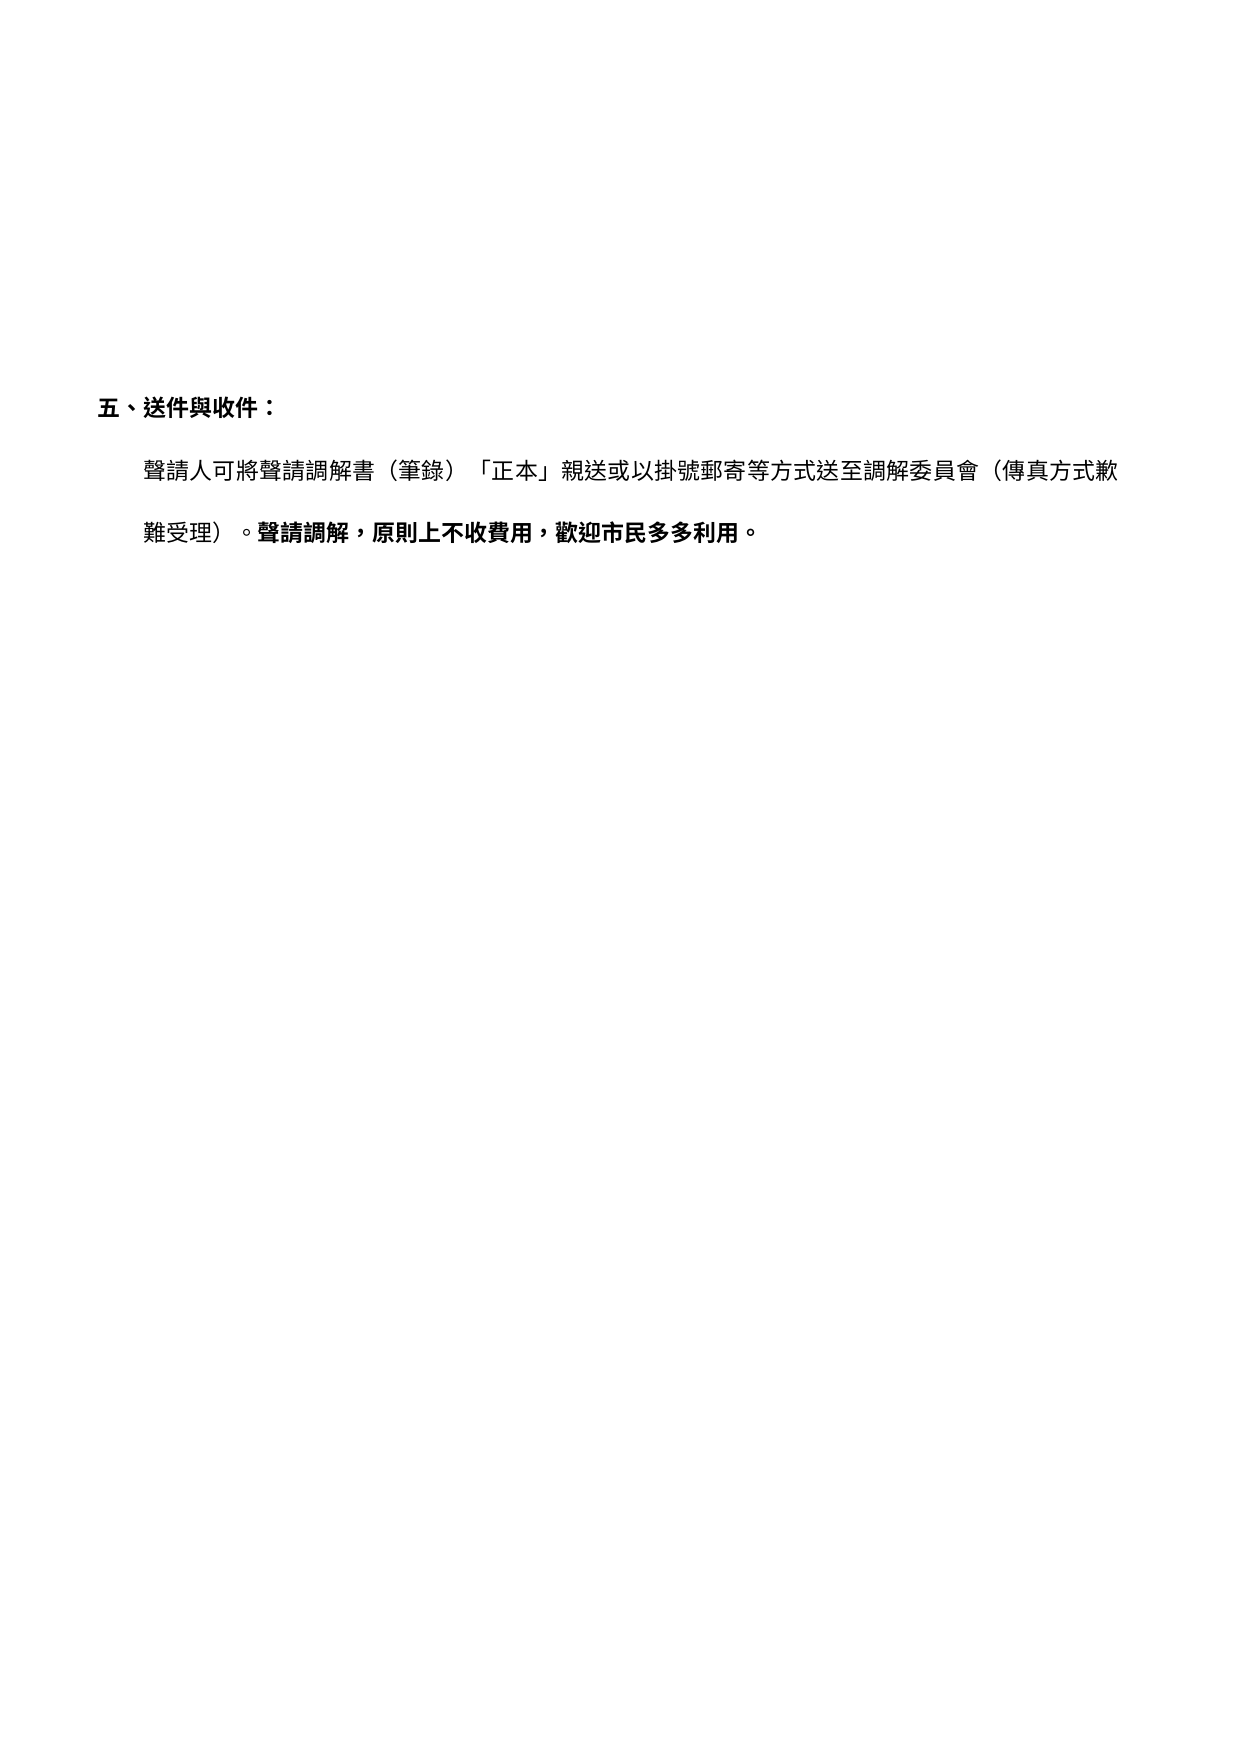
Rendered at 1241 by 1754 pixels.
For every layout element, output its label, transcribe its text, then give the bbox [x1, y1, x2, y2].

text 聲請人可將聲請調解書（筆錄）「正本」親送或以掛號郵寄等方式送至調解委員會（傳真方式歉難受理）。聲請調解，原則上不收費用，歡迎市民多多利用。 [143, 428, 1122, 553]
text 五、送件與收件： [97, 365, 1122, 428]
